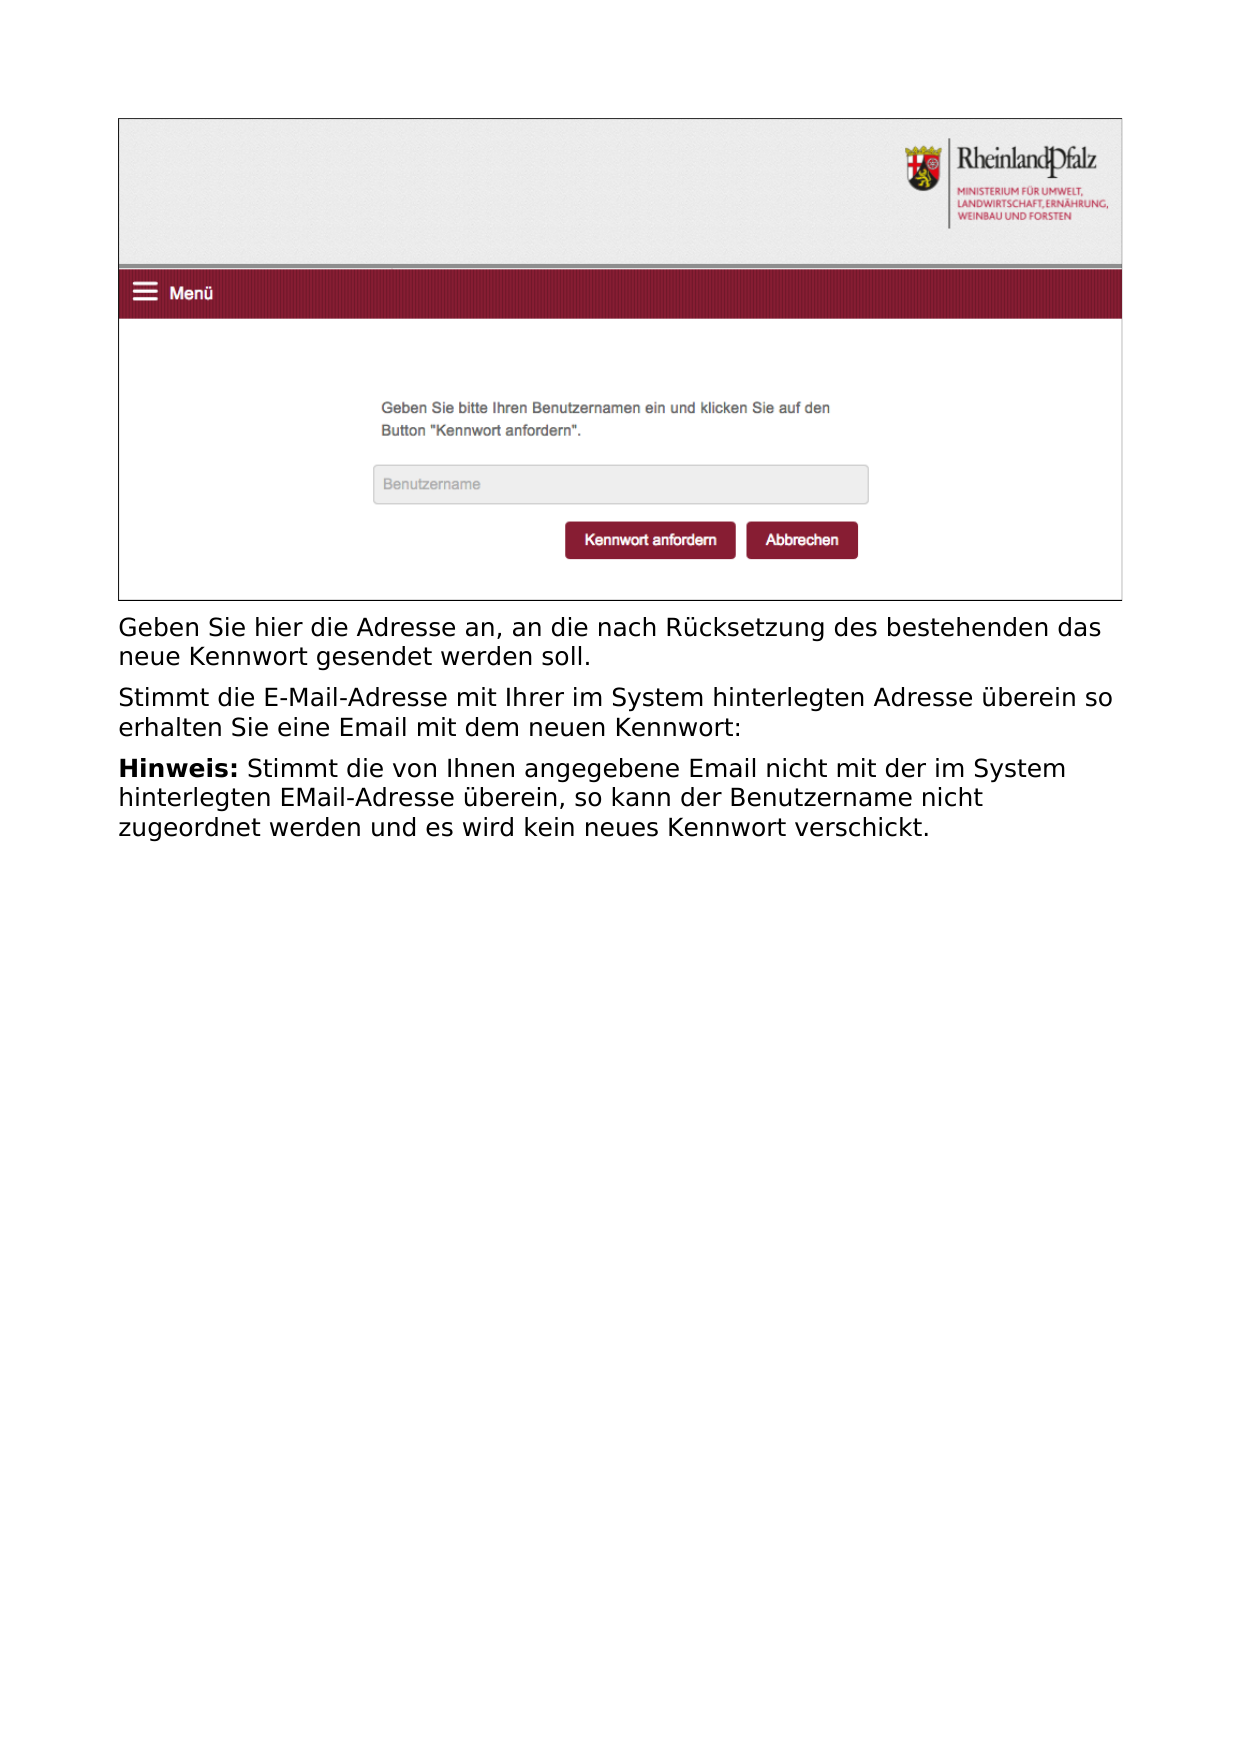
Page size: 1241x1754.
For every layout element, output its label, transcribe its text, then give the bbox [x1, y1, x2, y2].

text Geben Sie hier die Adresse an, an die nach Rücksetzung des bestehenden das neue Kennwort gesendet werden soll. [118, 613, 1122, 671]
text Hinweis: Stimmt die von Ihnen angegebene Email nicht mit der im System hinterlegten EMail-Adresse überein, so kann der Benutzername nicht zugeordnet werden und es wird kein neues Kennwort verschickt. [118, 754, 1122, 842]
picture [118, 118, 1123, 601]
text Stimmt die E-Mail-Adresse mit Ihrer im System hinterlegten Adresse überein so erhalten Sie eine Email mit dem neuen Kennwort: [118, 683, 1122, 742]
